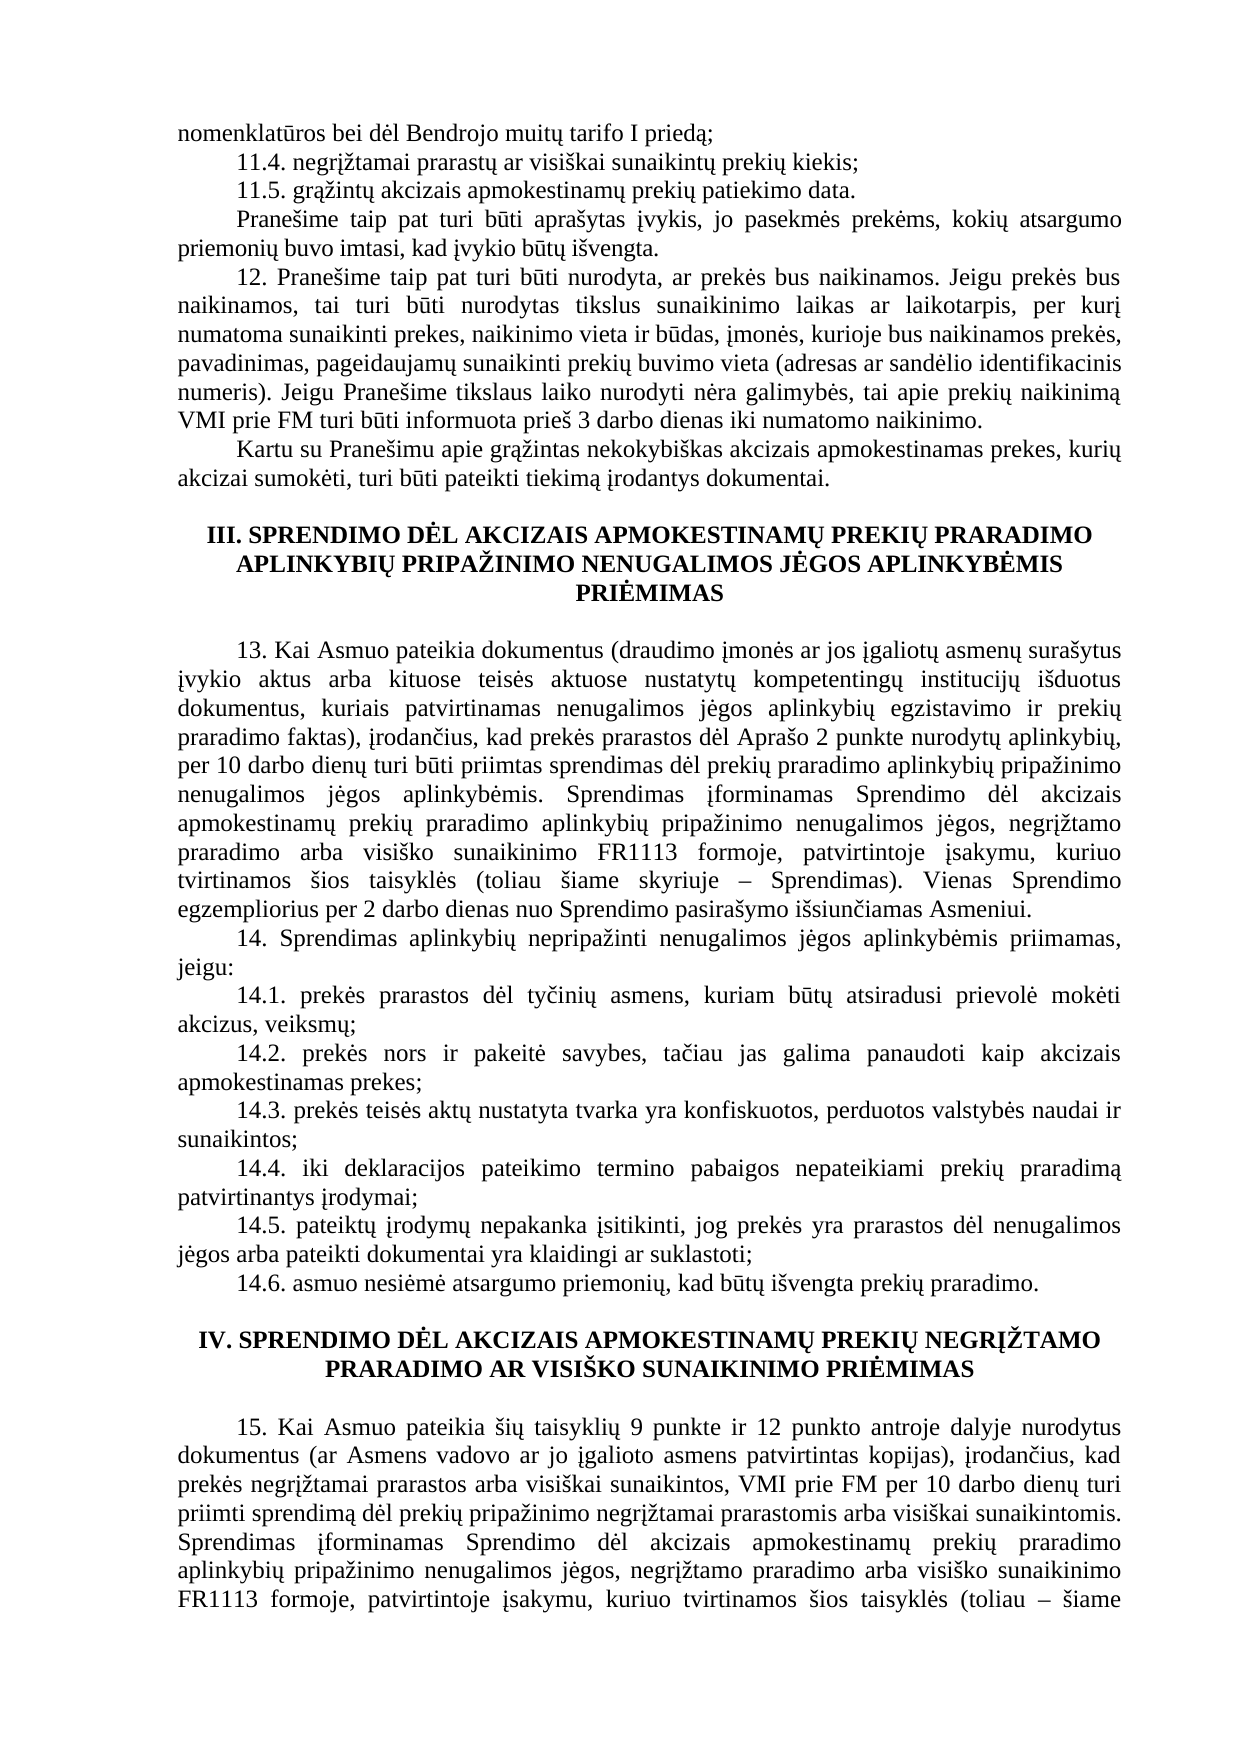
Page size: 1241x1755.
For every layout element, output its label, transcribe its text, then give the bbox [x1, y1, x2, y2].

text Kartu su Pranešimu apie grąžintas nekokybiškas akcizais apmokestinamas prekes, kurių akcizai sumokėti, turi būti pateikti tiekimą įrodantys dokumentai. [177, 434, 1122, 492]
text IV. SPRENDIMO DĖL AKCIZAIS APMOKESTINAMŲ PREKIŲ NEGRĮŽTAMO PRARADIMO AR VISIŠKO SUNAIKINIMO PRIĖMIMAS [177, 1326, 1122, 1383]
text 14.5. pateiktų įrodymų nepakanka įsitikinti, jog prekės yra prarastos dėl nenugalimos jėgos arba pateikti dokumentai yra klaidingi ar suklastoti; [177, 1211, 1122, 1268]
text Pranešime taip pat turi būti aprašytas įvykis, jo pasekmės prekėms, kokių atsargumo priemonių buvo imtasi, kad įvykio būtų išvengta. [177, 204, 1122, 262]
text 14.2. prekės nors ir pakeitė savybes, tačiau jas galima panaudoti kaip akcizais apmokestinamas prekes; [177, 1038, 1122, 1096]
text 14. Sprendimas aplinkybių nepripažinti nenugalimos jėgos aplinkybėmis priimamas, jeigu: [177, 923, 1122, 981]
text 13. Kai Asmuo pateikia dokumentus (draudimo įmonės ar jos įgaliotų asmenų surašytus įvykio aktus arba kituose teisės aktuose nustatytų kompetentingų institucijų išduotus dokumentus, kuriais patvirtinamas nenugalimos jėgos aplinkybių egzistavimo ir prekių praradimo faktas), įrodančius, kad prekės prarastos dėl Aprašo 2 punkte nurodytų aplinkybių, per 10 darbo dienų turi būti priimtas sprendimas dėl prekių praradimo aplinkybių pripažinimo nenugalimos jėgos aplinkybėmis. Sprendimas įforminamas Sprendimo dėl akcizais apmokestinamų prekių praradimo aplinkybių pripažinimo nenugalimos jėgos, negrįžtamo praradimo arba visiško sunaikinimo FR1113 formoje, patvirtintoje įsakymu, kuriuo tvirtinamos šios taisyklės (toliau šiame skyriuje – Sprendimas). Vienas Sprendimo egzempliorius per 2 darbo dienas nuo Sprendimo pasirašymo išsiunčiamas Asmeniui. [177, 636, 1122, 923]
text 12. Pranešime taip pat turi būti nurodyta, ar prekės bus naikinamos. Jeigu prekės bus naikinamos, tai turi būti nurodytas tikslus sunaikinimo laikas ar laikotarpis, per kurį numatoma sunaikinti prekes, naikinimo vieta ir būdas, įmonės, kurioje bus naikinamos prekės, pavadinimas, pageidaujamų sunaikinti prekių buvimo vieta (adresas ar sandėlio identifikacinis numeris). Jeigu Pranešime tikslaus laiko nurodyti nėra galimybės, tai apie prekių naikinimą VMI prie FM turi būti informuota prieš 3 darbo dienas iki numatomo naikinimo. [177, 262, 1122, 434]
text 14.6. asmuo nesiėmė atsargumo priemonių, kad būtų išvengta prekių praradimo. [177, 1268, 1122, 1297]
text 14.1. prekės prarastos dėl tyčinių asmens, kuriam būtų atsiradusi prievolė mokėti akcizus, veiksmų; [177, 981, 1122, 1038]
text 15. Kai Asmuo pateikia šių taisyklių 9 punkte ir 12 punkto antroje dalyje nurodytus dokumentus (ar Asmens vadovo ar jo įgalioto asmens patvirtintas kopijas), įrodančius, kad prekės negrįžtamai prarastos arba visiškai sunaikintos, VMI prie FM per 10 darbo dienų turi priimti sprendimą dėl prekių pripažinimo negrįžtamai prarastomis arba visiškai sunaikintomis. Sprendimas įforminamas Sprendimo dėl akcizais apmokestinamų prekių praradimo aplinkybių pripažinimo nenugalimos jėgos, negrįžtamo praradimo arba visiško sunaikinimo FR1113 formoje, patvirtintoje įsakymu, kuriuo tvirtinamos šios taisyklės (toliau – šiame [177, 1412, 1122, 1613]
text 14.4. iki deklaracijos pateikimo termino pabaigos nepateikiami prekių praradimą patvirtinantys įrodymai; [177, 1153, 1122, 1211]
text 14.3. prekės teisės aktų nustatyta tvarka yra konfiskuotos, perduotos valstybės naudai ir sunaikintos; [177, 1096, 1122, 1153]
text III. SPRENDIMO DĖL AKCIZAIS APMOKESTINAMŲ PREKIŲ PRARADIMO APLINKYBIŲ PRIPAŽINIMO NENUGALIMOS JĖGOS APLINKYBĖMIS PRIĖMIMAS [177, 521, 1122, 607]
text 11.5. grąžintų akcizais apmokestinamų prekių patiekimo data. [177, 176, 1122, 204]
text nomenklatūros bei dėl Bendrojo muitų tarifo I priedą; [177, 118, 1122, 147]
text 11.4. negrįžtamai prarastų ar visiškai sunaikintų prekių kiekis; [177, 147, 1122, 176]
